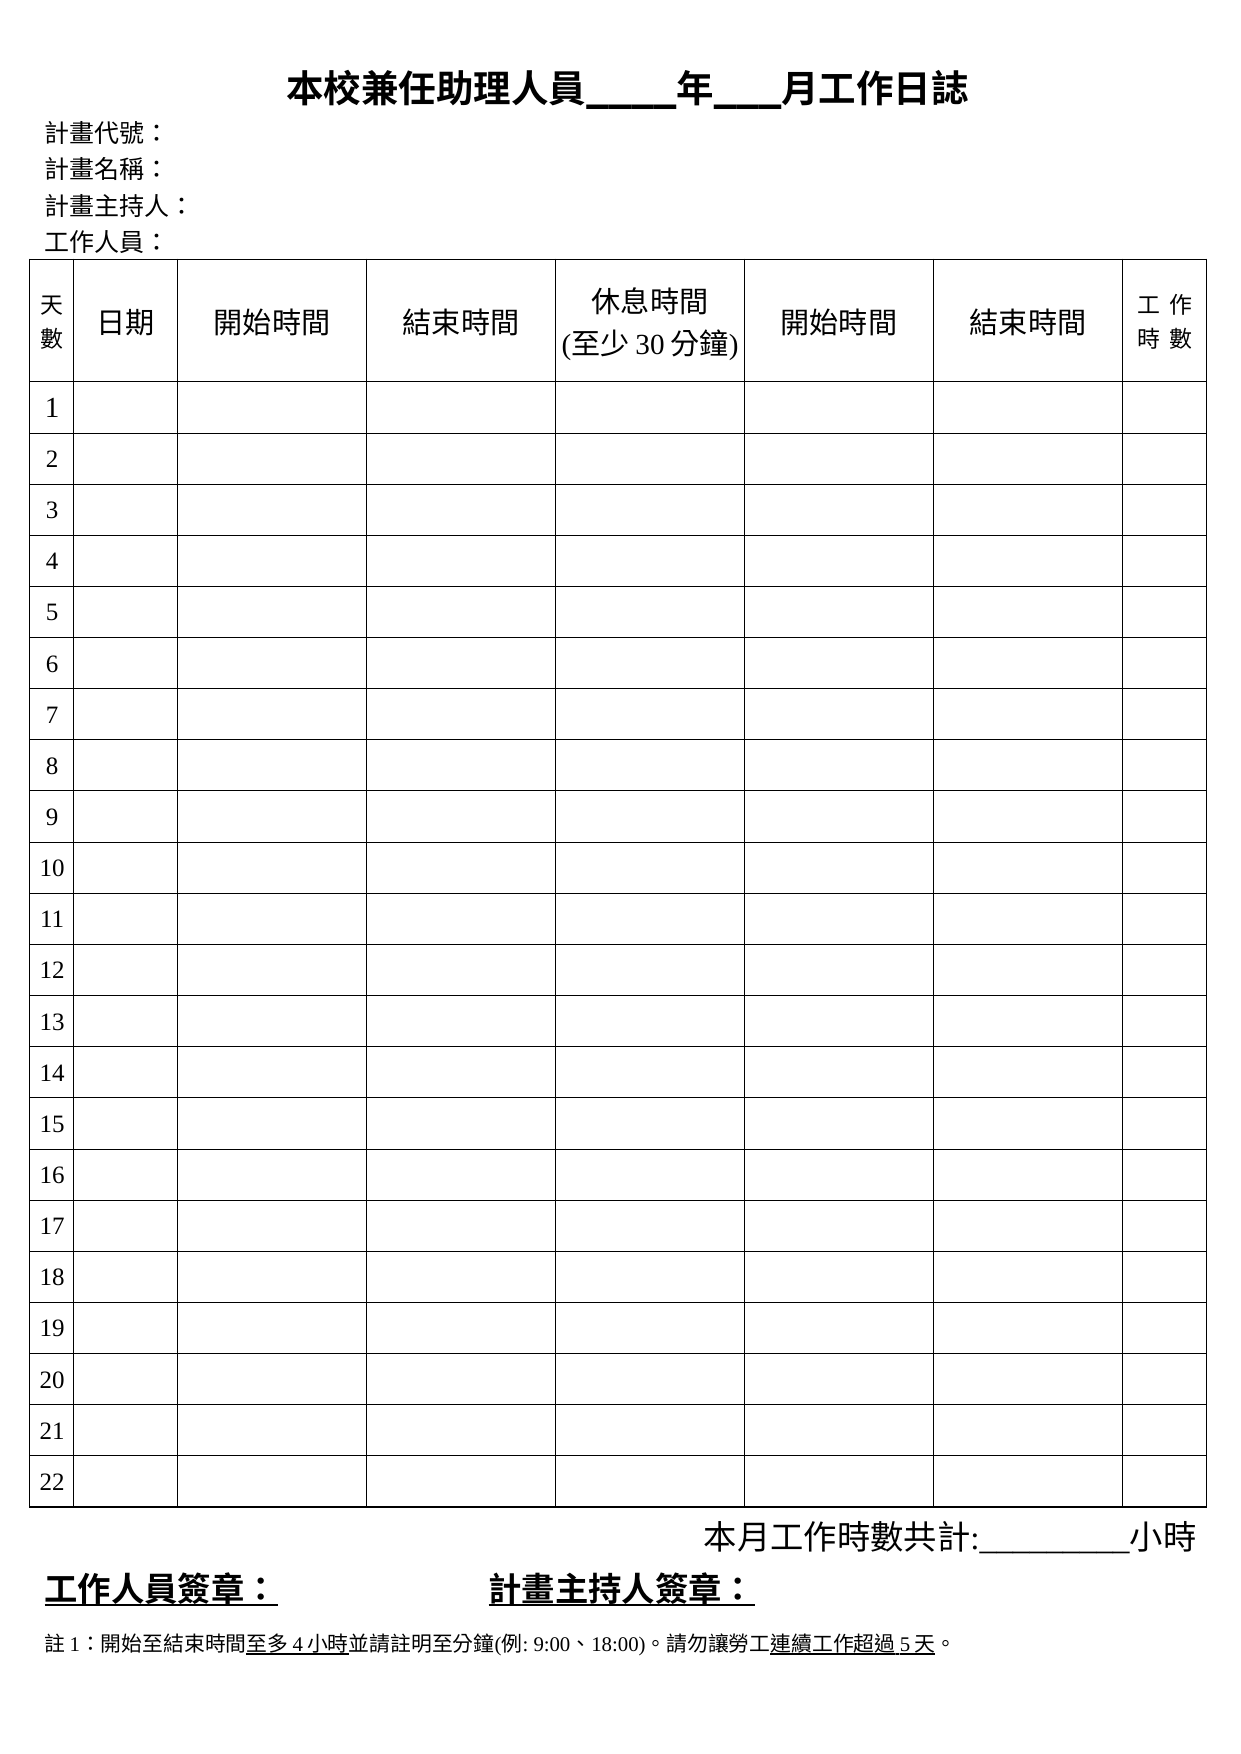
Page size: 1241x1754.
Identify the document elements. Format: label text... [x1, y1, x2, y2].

table_cell [556, 485, 744, 535]
table_cell 21 [30, 1405, 73, 1455]
table_cell [1207, 893, 1211, 944]
text 計畫名稱： [44, 150, 1196, 186]
table_cell [1207, 995, 1211, 1046]
table_cell [1207, 1353, 1211, 1404]
table_cell [178, 1456, 366, 1506]
table_cell [1207, 1200, 1211, 1251]
table_cell [367, 740, 555, 790]
table_header 休息時間 (至少30分鐘) [556, 260, 744, 381]
table_cell [178, 1150, 366, 1199]
table_cell [367, 1252, 555, 1302]
table_cell [367, 1354, 555, 1404]
table_cell [74, 1354, 177, 1404]
table_cell [178, 1047, 366, 1097]
table_cell [178, 1303, 366, 1353]
table_cell [178, 536, 366, 586]
table_cell 6 [30, 638, 73, 688]
table_cell 15 [30, 1098, 73, 1148]
table_cell [934, 587, 1122, 637]
table_cell [1123, 434, 1206, 483]
table_cell 20 [30, 1354, 73, 1404]
table_cell [1123, 485, 1206, 535]
table_cell [1123, 1456, 1206, 1506]
table_cell 16 [30, 1150, 73, 1199]
table_cell [1123, 689, 1206, 739]
table_cell [1207, 381, 1211, 432]
table_cell [367, 1047, 555, 1097]
table_cell [1123, 1354, 1206, 1404]
table_cell [178, 434, 366, 483]
table_cell [74, 434, 177, 483]
table_cell [1123, 1201, 1206, 1251]
table_cell [745, 1405, 933, 1455]
table_cell 7 [30, 689, 73, 739]
table_cell [745, 587, 933, 637]
table_cell [74, 1047, 177, 1097]
text 工作人員： [44, 222, 1196, 258]
table_cell [745, 638, 933, 688]
table_cell 10 [30, 843, 73, 893]
table_cell [1123, 1150, 1206, 1199]
table_cell [178, 485, 366, 535]
table_cell [556, 1150, 744, 1199]
table_cell [367, 1405, 555, 1455]
table_cell [178, 996, 366, 1046]
table_cell [367, 1098, 555, 1148]
table_cell [934, 485, 1122, 535]
table_cell [934, 1303, 1122, 1353]
table_cell [367, 689, 555, 739]
table_cell [1207, 842, 1211, 893]
table_cell [1207, 535, 1211, 586]
table_cell [178, 791, 366, 842]
table_cell [74, 894, 177, 944]
table_cell [556, 1252, 744, 1302]
table_cell [556, 382, 744, 432]
table_cell [367, 587, 555, 637]
table_cell [934, 434, 1122, 483]
table_cell [1123, 791, 1206, 842]
table_cell [367, 996, 555, 1046]
table_cell [1123, 996, 1206, 1046]
table_cell [556, 689, 744, 739]
table_cell [178, 382, 366, 432]
table_cell 12 [30, 945, 73, 995]
table_cell [556, 945, 744, 995]
table_cell [934, 382, 1122, 432]
table_cell [934, 1098, 1122, 1148]
table_cell 3 [30, 485, 73, 535]
table_cell [1207, 1097, 1211, 1148]
table_cell [1207, 1149, 1211, 1199]
table_cell [745, 1252, 933, 1302]
table_cell [556, 1047, 744, 1097]
table_cell [74, 536, 177, 586]
table_cell [74, 1252, 177, 1302]
text 計畫主持人： [44, 186, 1196, 222]
table_cell 19 [30, 1303, 73, 1353]
table_cell [367, 791, 555, 842]
table_cell [556, 536, 744, 586]
text 計畫代號： [44, 113, 1196, 150]
table_cell [1123, 382, 1206, 432]
table_cell [745, 689, 933, 739]
table_cell 13 [30, 996, 73, 1046]
table_cell [1207, 637, 1211, 688]
table_cell 5 [30, 587, 73, 637]
table_cell 22 [30, 1456, 73, 1506]
table_cell [745, 843, 933, 893]
table_cell [1123, 894, 1206, 944]
table_cell [178, 945, 366, 995]
table_cell [74, 382, 177, 432]
table_cell [745, 434, 933, 483]
table_cell [367, 536, 555, 586]
table_cell [1207, 1302, 1211, 1353]
table_cell 18 [30, 1252, 73, 1302]
table_cell [1207, 1455, 1211, 1506]
table_cell [178, 689, 366, 739]
table_cell [934, 1150, 1122, 1199]
table_cell [367, 1150, 555, 1199]
table_cell [556, 1201, 744, 1251]
text 工作人員簽章： 計畫主持人簽章： [44, 1559, 1196, 1612]
table_cell [74, 689, 177, 739]
table_cell [367, 1303, 555, 1353]
table_cell [556, 1303, 744, 1353]
table_cell [1207, 790, 1211, 842]
table_cell [74, 843, 177, 893]
table_cell [367, 843, 555, 893]
table_cell [178, 843, 366, 893]
table_cell [178, 1201, 366, 1251]
text 註1：開始至結束時間至多4小時並請註明至分鐘(例: 9:00、18:00)。請勿讓勞工連續工作超過5天。 [44, 1612, 1196, 1662]
table_cell [934, 1456, 1122, 1506]
table_cell [934, 689, 1122, 739]
table_cell [1123, 843, 1206, 893]
text 本校兼任助理人員____年___月工作日誌 [59, 59, 1196, 113]
table_cell [745, 1098, 933, 1148]
table_header [1207, 259, 1211, 381]
table_cell [178, 1354, 366, 1404]
table_cell [745, 1047, 933, 1097]
table_cell [934, 1405, 1122, 1455]
table_cell [367, 638, 555, 688]
table_cell [367, 945, 555, 995]
table_cell [178, 1098, 366, 1148]
table_cell [178, 638, 366, 688]
table_cell [1207, 586, 1211, 637]
table_cell [1123, 740, 1206, 790]
table_cell [745, 1201, 933, 1251]
table_cell [74, 740, 177, 790]
table_cell [1123, 536, 1206, 586]
table_cell [745, 1303, 933, 1353]
table_cell [934, 1201, 1122, 1251]
table_header 開始時間 [178, 260, 366, 381]
table_cell [556, 1354, 744, 1404]
table_cell [1207, 944, 1211, 995]
table_cell 14 [30, 1047, 73, 1097]
table_cell [556, 740, 744, 790]
table_cell [556, 434, 744, 483]
table_cell 1 [30, 382, 73, 432]
table_cell [178, 894, 366, 944]
table_cell [74, 638, 177, 688]
table_cell [556, 894, 744, 944]
table_cell [556, 1098, 744, 1148]
table_cell [934, 843, 1122, 893]
table_cell [74, 996, 177, 1046]
table_cell [74, 791, 177, 842]
table_header 結束時間 [934, 260, 1122, 381]
table_header 結束時間 [367, 260, 555, 381]
table_cell [178, 587, 366, 637]
table_cell [1207, 688, 1211, 739]
table_cell [1207, 433, 1211, 483]
table_cell [1123, 1047, 1206, 1097]
table_cell [1123, 1098, 1206, 1148]
table_cell [745, 1456, 933, 1506]
table_cell [367, 485, 555, 535]
table_cell 2 [30, 434, 73, 483]
table_cell [367, 1456, 555, 1506]
table_header 天數 [30, 260, 73, 381]
table_cell [74, 485, 177, 535]
table_cell [556, 843, 744, 893]
table_cell [934, 945, 1122, 995]
table_cell [74, 1150, 177, 1199]
table_cell [74, 1201, 177, 1251]
table_cell [556, 1405, 744, 1455]
table_cell [1123, 1252, 1206, 1302]
table_cell [745, 1150, 933, 1199]
table_cell [745, 791, 933, 842]
table_cell [556, 996, 744, 1046]
table_cell [934, 536, 1122, 586]
table_cell [74, 945, 177, 995]
table_cell [178, 1405, 366, 1455]
table_cell 8 [30, 740, 73, 790]
table_cell [74, 587, 177, 637]
table_cell [74, 1098, 177, 1148]
table_cell [745, 894, 933, 944]
table_cell [367, 434, 555, 483]
table_cell [745, 382, 933, 432]
table_header 日期 [74, 260, 177, 381]
table_cell [1123, 587, 1206, 637]
table_cell [745, 485, 933, 535]
table_cell [1207, 739, 1211, 790]
table_cell [178, 1252, 366, 1302]
table_cell [745, 740, 933, 790]
table_cell [934, 791, 1122, 842]
table_cell [556, 587, 744, 637]
table_cell [1207, 1251, 1211, 1302]
table_cell [934, 1354, 1122, 1404]
table_cell [745, 536, 933, 586]
table_cell [1207, 1046, 1211, 1097]
table_cell [556, 1456, 744, 1506]
table_cell [74, 1405, 177, 1455]
table_cell 11 [30, 894, 73, 944]
table_cell [934, 638, 1122, 688]
table_cell 4 [30, 536, 73, 586]
table_cell [74, 1303, 177, 1353]
table_cell [745, 996, 933, 1046]
table_header 開始時間 [745, 260, 933, 381]
table_cell 17 [30, 1201, 73, 1251]
table_cell [934, 1047, 1122, 1097]
table_cell [745, 945, 933, 995]
table_cell [934, 740, 1122, 790]
table_cell [74, 1456, 177, 1506]
table_cell [1123, 945, 1206, 995]
table_cell [1123, 1303, 1206, 1353]
table_cell [1207, 1404, 1211, 1455]
table_cell [934, 1252, 1122, 1302]
table_cell [178, 740, 366, 790]
table_cell [1207, 484, 1211, 535]
table_cell [367, 382, 555, 432]
table_cell 9 [30, 791, 73, 842]
table_cell [934, 996, 1122, 1046]
table_cell [1123, 1405, 1206, 1455]
table_cell [367, 894, 555, 944]
table_cell [1123, 638, 1206, 688]
table_cell [934, 894, 1122, 944]
table_cell [556, 638, 744, 688]
table_cell [745, 1354, 933, 1404]
table_header 工作時數 [1123, 260, 1206, 381]
table_cell [367, 1201, 555, 1251]
table_cell [556, 791, 744, 842]
text 本月工作時數共計:_________小時 [44, 1508, 1196, 1559]
